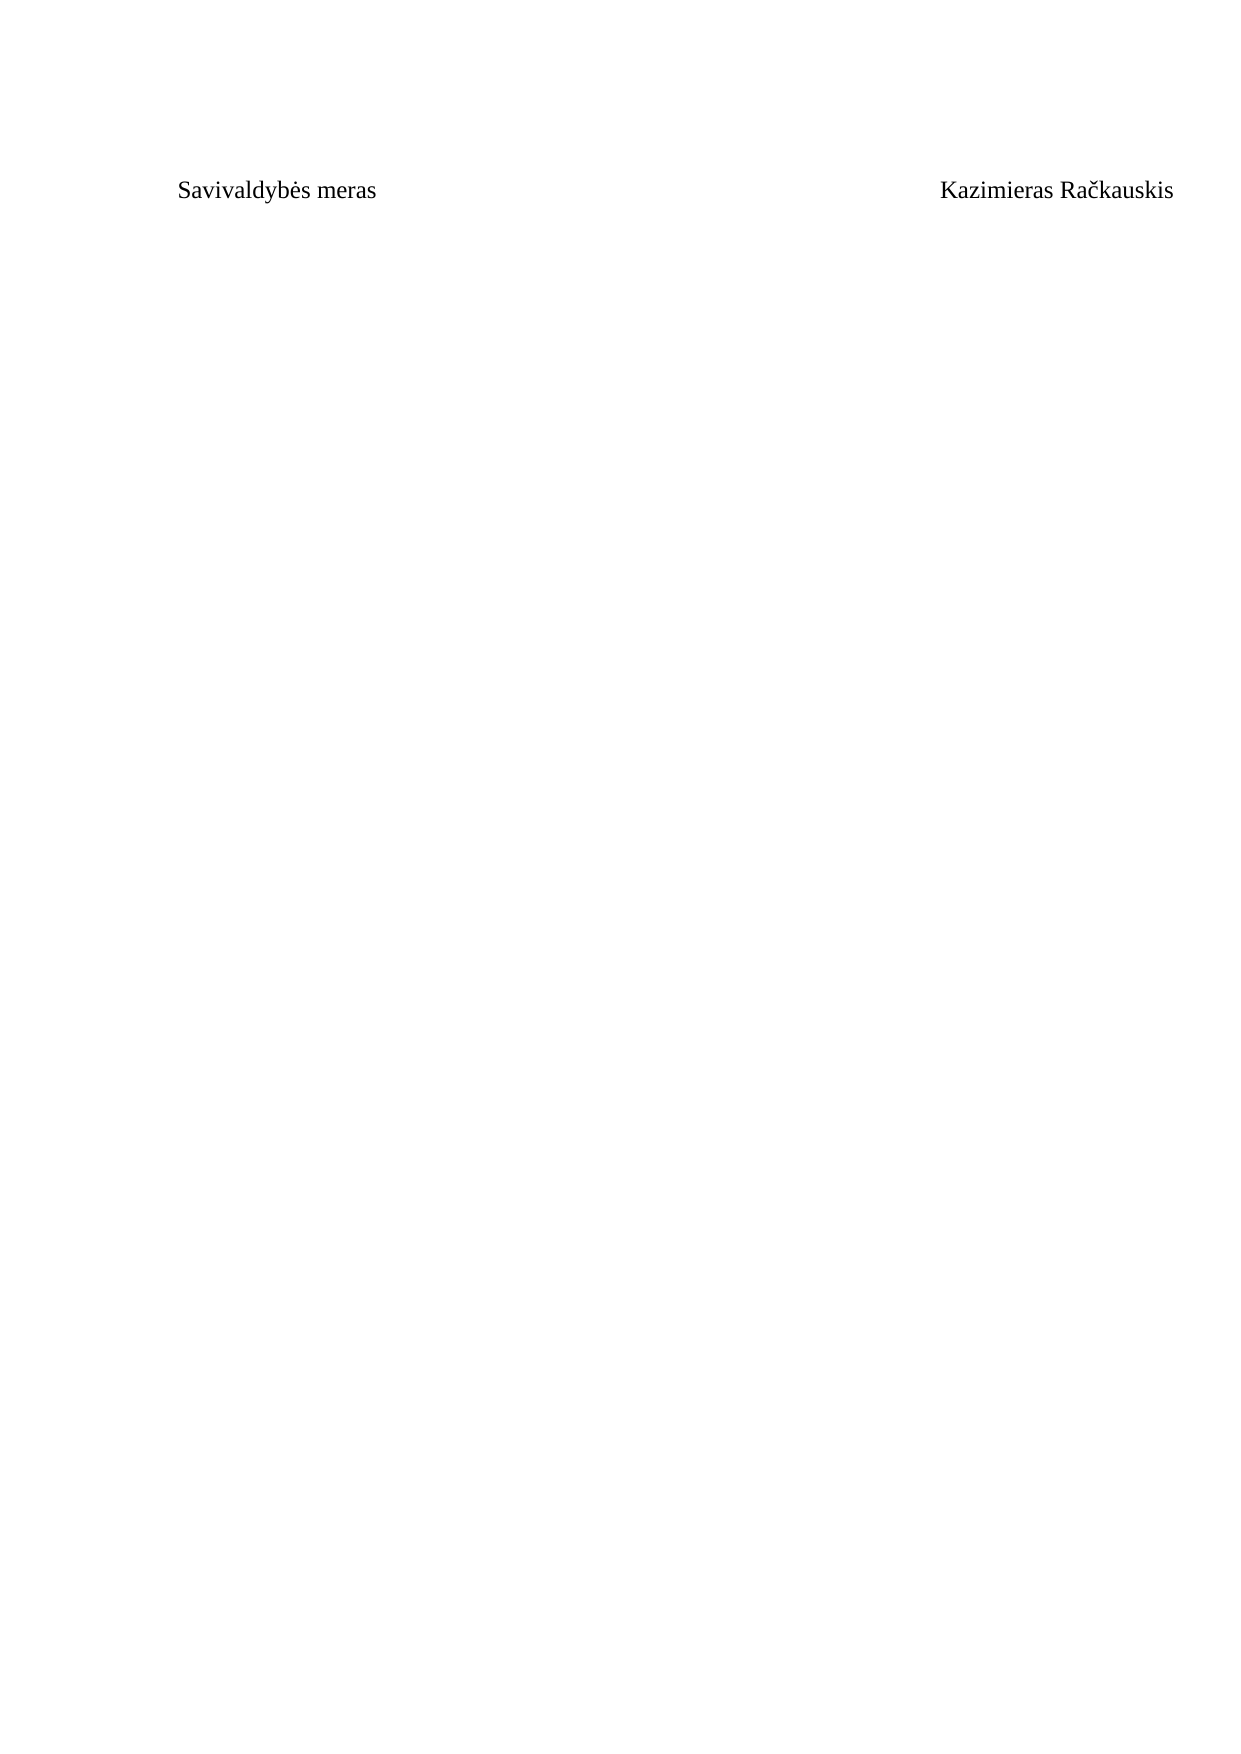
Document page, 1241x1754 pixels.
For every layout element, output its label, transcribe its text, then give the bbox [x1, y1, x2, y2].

text Savivaldybės meras Kazimieras Račkauskis [177, 176, 1181, 204]
